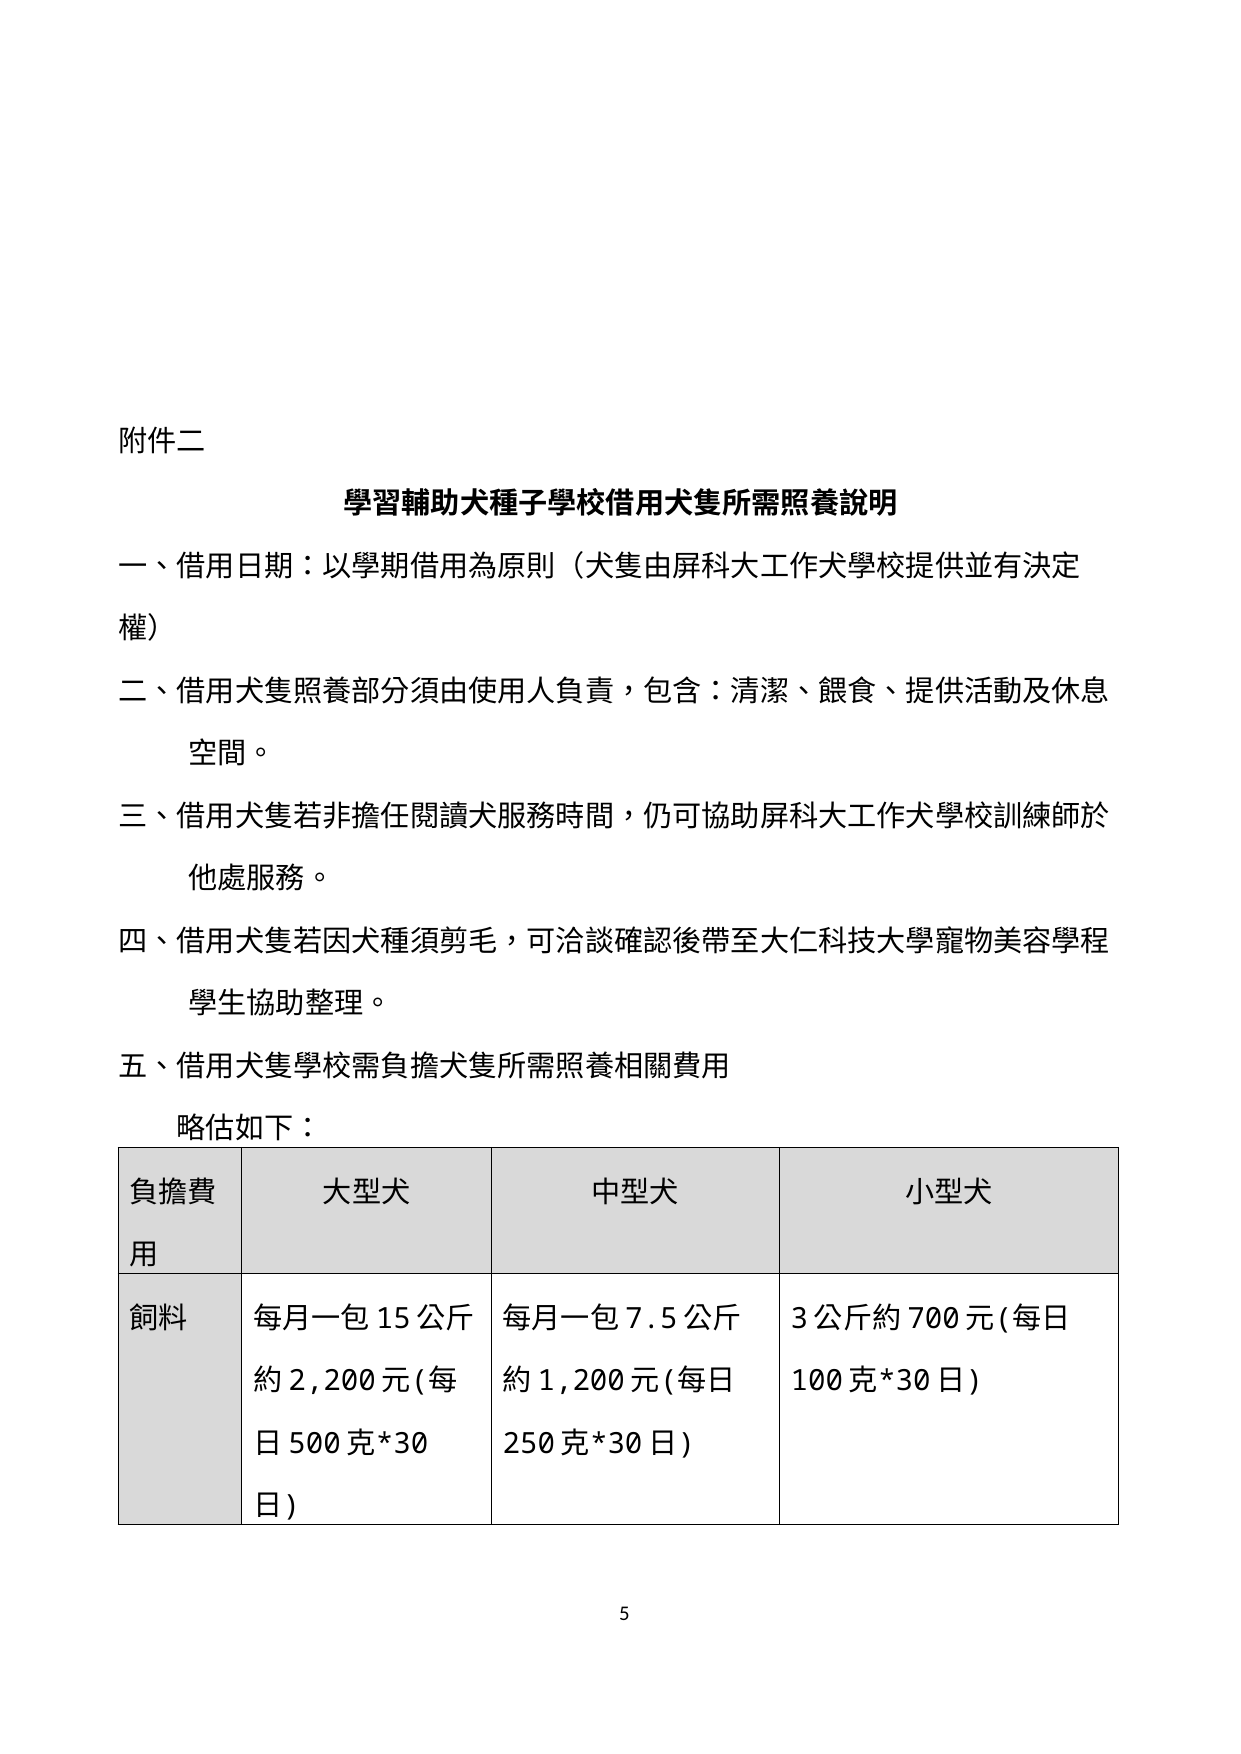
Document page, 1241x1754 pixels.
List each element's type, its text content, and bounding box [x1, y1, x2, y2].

table_header 小型犬 [780, 1148, 1118, 1273]
table_header 中型犬 [492, 1148, 779, 1273]
text 四、借用犬隻若因犬種須剪毛，可洽談確認後帶至大仁科技大學寵物美容學程 [118, 897, 1122, 959]
text 學習輔助犬種子學校借用犬隻所需照養說明 [118, 459, 1122, 522]
text 二、借用犬隻照養部分須由使用人負責，包含：清潔、餵食、提供活動及休息 [118, 647, 1122, 709]
table_cell 每月一包15公斤約2,200元(每日500克*30日) [242, 1274, 491, 1524]
table_cell 每月一包7.5公斤約1,200元(每日250克*30日) [492, 1274, 779, 1524]
table_cell 3公斤約700元(每日100克*30日) [780, 1274, 1118, 1524]
text 一、借用日期：以學期借用為原則（犬隻由屏科大工作犬學校提供並有決定權） [118, 522, 1122, 647]
text 他處服務。 [118, 834, 1122, 897]
text 空間。 [118, 709, 1122, 772]
text 附件二 [118, 397, 1122, 459]
table_header 負擔費用 [119, 1148, 241, 1273]
table_cell 飼料 [119, 1274, 241, 1524]
text 三、借用犬隻若非擔任閱讀犬服務時間，仍可協助屏科大工作犬學校訓練師於 [118, 772, 1122, 834]
table_header 大型犬 [242, 1148, 491, 1273]
text 五、借用犬隻學校需負擔犬隻所需照養相關費用 [118, 1022, 1122, 1084]
text 略估如下： [118, 1084, 1122, 1147]
text 學生協助整理。 [118, 959, 1122, 1022]
